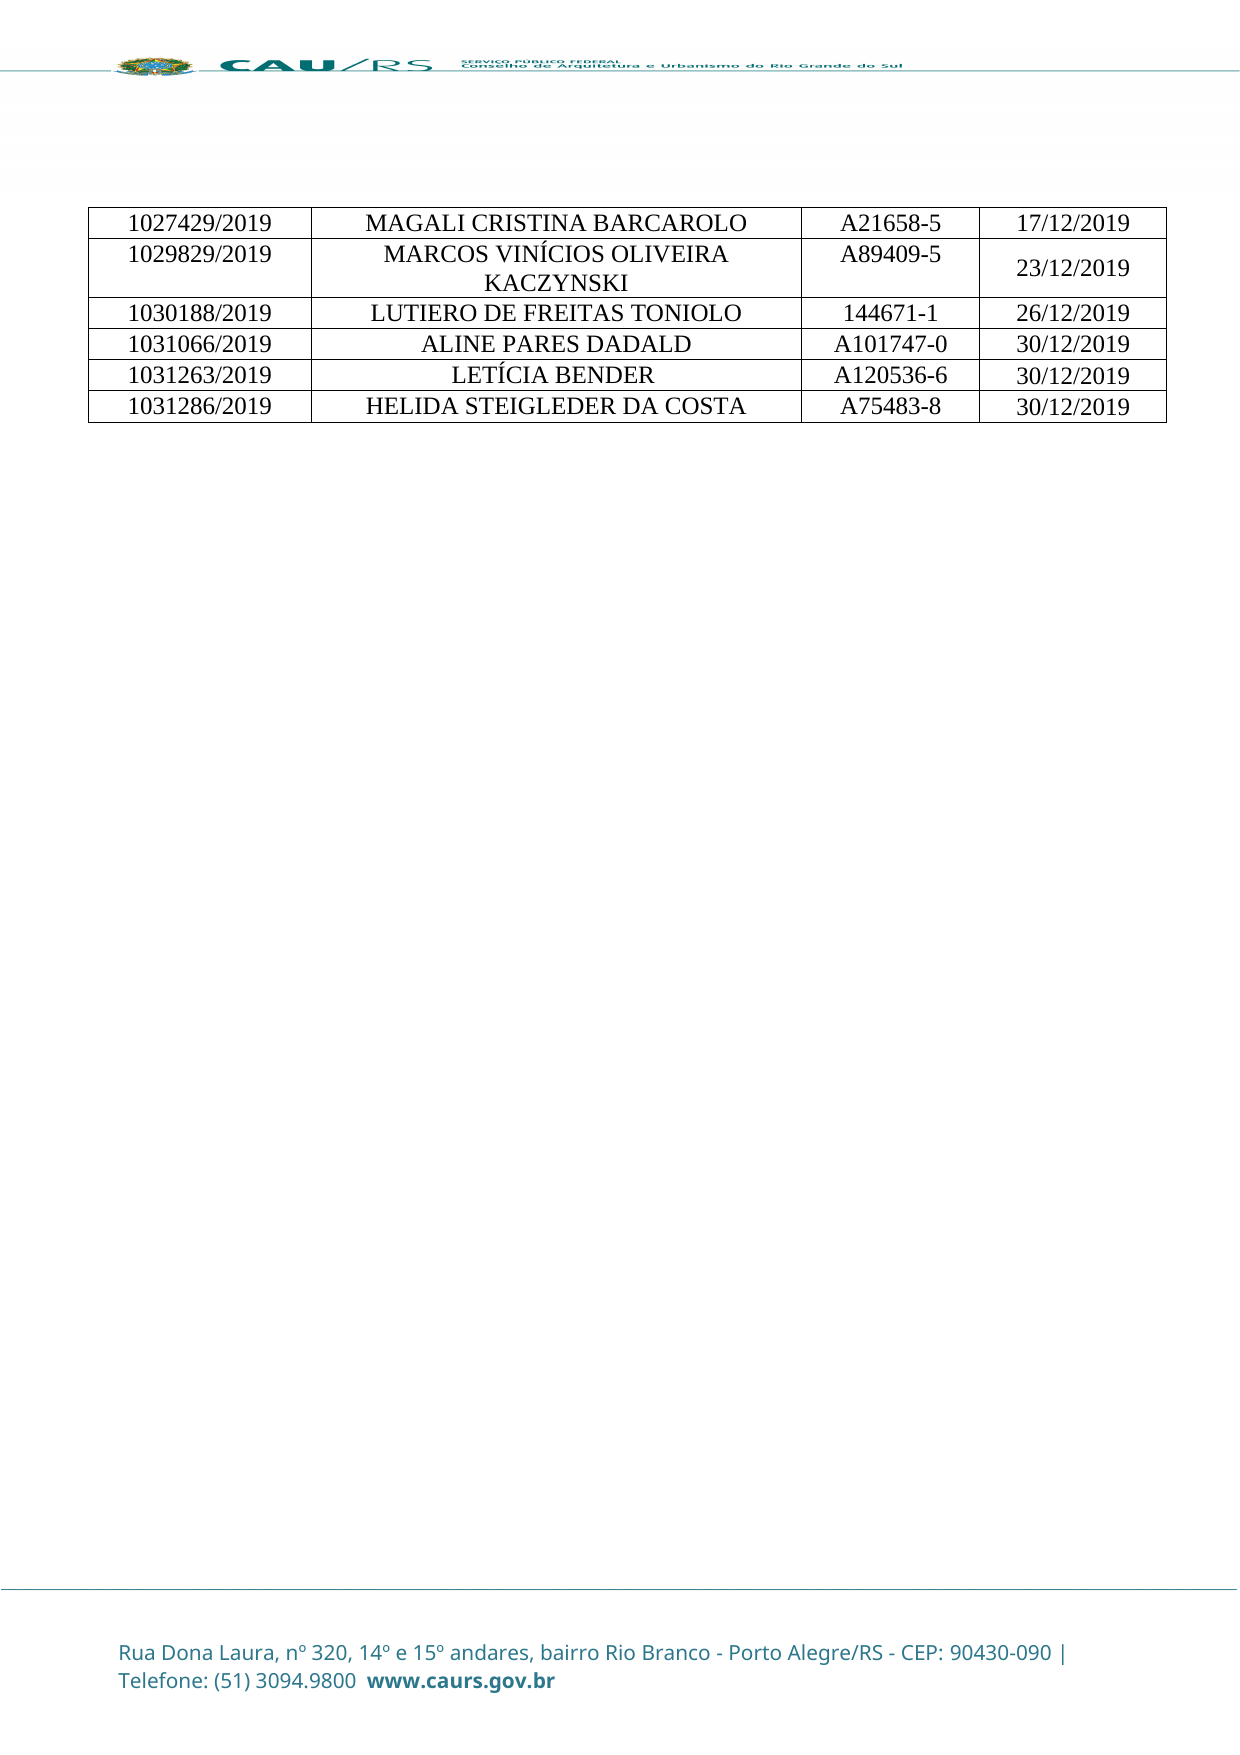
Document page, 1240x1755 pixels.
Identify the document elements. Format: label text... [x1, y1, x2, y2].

table_cell MAGALI CRISTINA BARCAROLO [312, 208, 801, 238]
table_cell A89409-5 [802, 239, 979, 297]
table_cell ALINE PARES DADALD [312, 329, 801, 359]
table_cell A101747-0 [802, 329, 979, 359]
table_cell 23/12/2019 [980, 239, 1166, 297]
table_cell A75483-8 [802, 391, 979, 422]
table_cell 30/12/2019 [980, 360, 1166, 390]
table_cell A21658-5 [802, 208, 979, 238]
table_cell 30/12/2019 [980, 329, 1166, 359]
table_cell LUTIERO DE FREITAS TONIOLO [312, 298, 801, 328]
table_cell 1029829/2019 [89, 239, 311, 297]
table_cell 1030188/2019 [89, 298, 311, 328]
table_cell 1031066/2019 [89, 329, 311, 359]
table_cell LETÍCIA BENDER [312, 360, 801, 390]
table_cell MARCOS VINÍCIOS OLIVEIRA KACZYNSKI [312, 239, 801, 297]
table_cell HELIDA STEIGLEDER DA COSTA [312, 391, 801, 422]
table_cell 30/12/2019 [980, 391, 1166, 422]
table_cell 17/12/2019 [980, 208, 1166, 238]
table_cell 26/12/2019 [980, 298, 1166, 328]
table_cell 1031286/2019 [89, 391, 311, 422]
table_cell 144671-1 [802, 298, 979, 328]
table_cell A120536-6 [802, 360, 979, 390]
table_cell 1027429/2019 [89, 208, 311, 238]
table_cell 1031263/2019 [89, 360, 311, 390]
